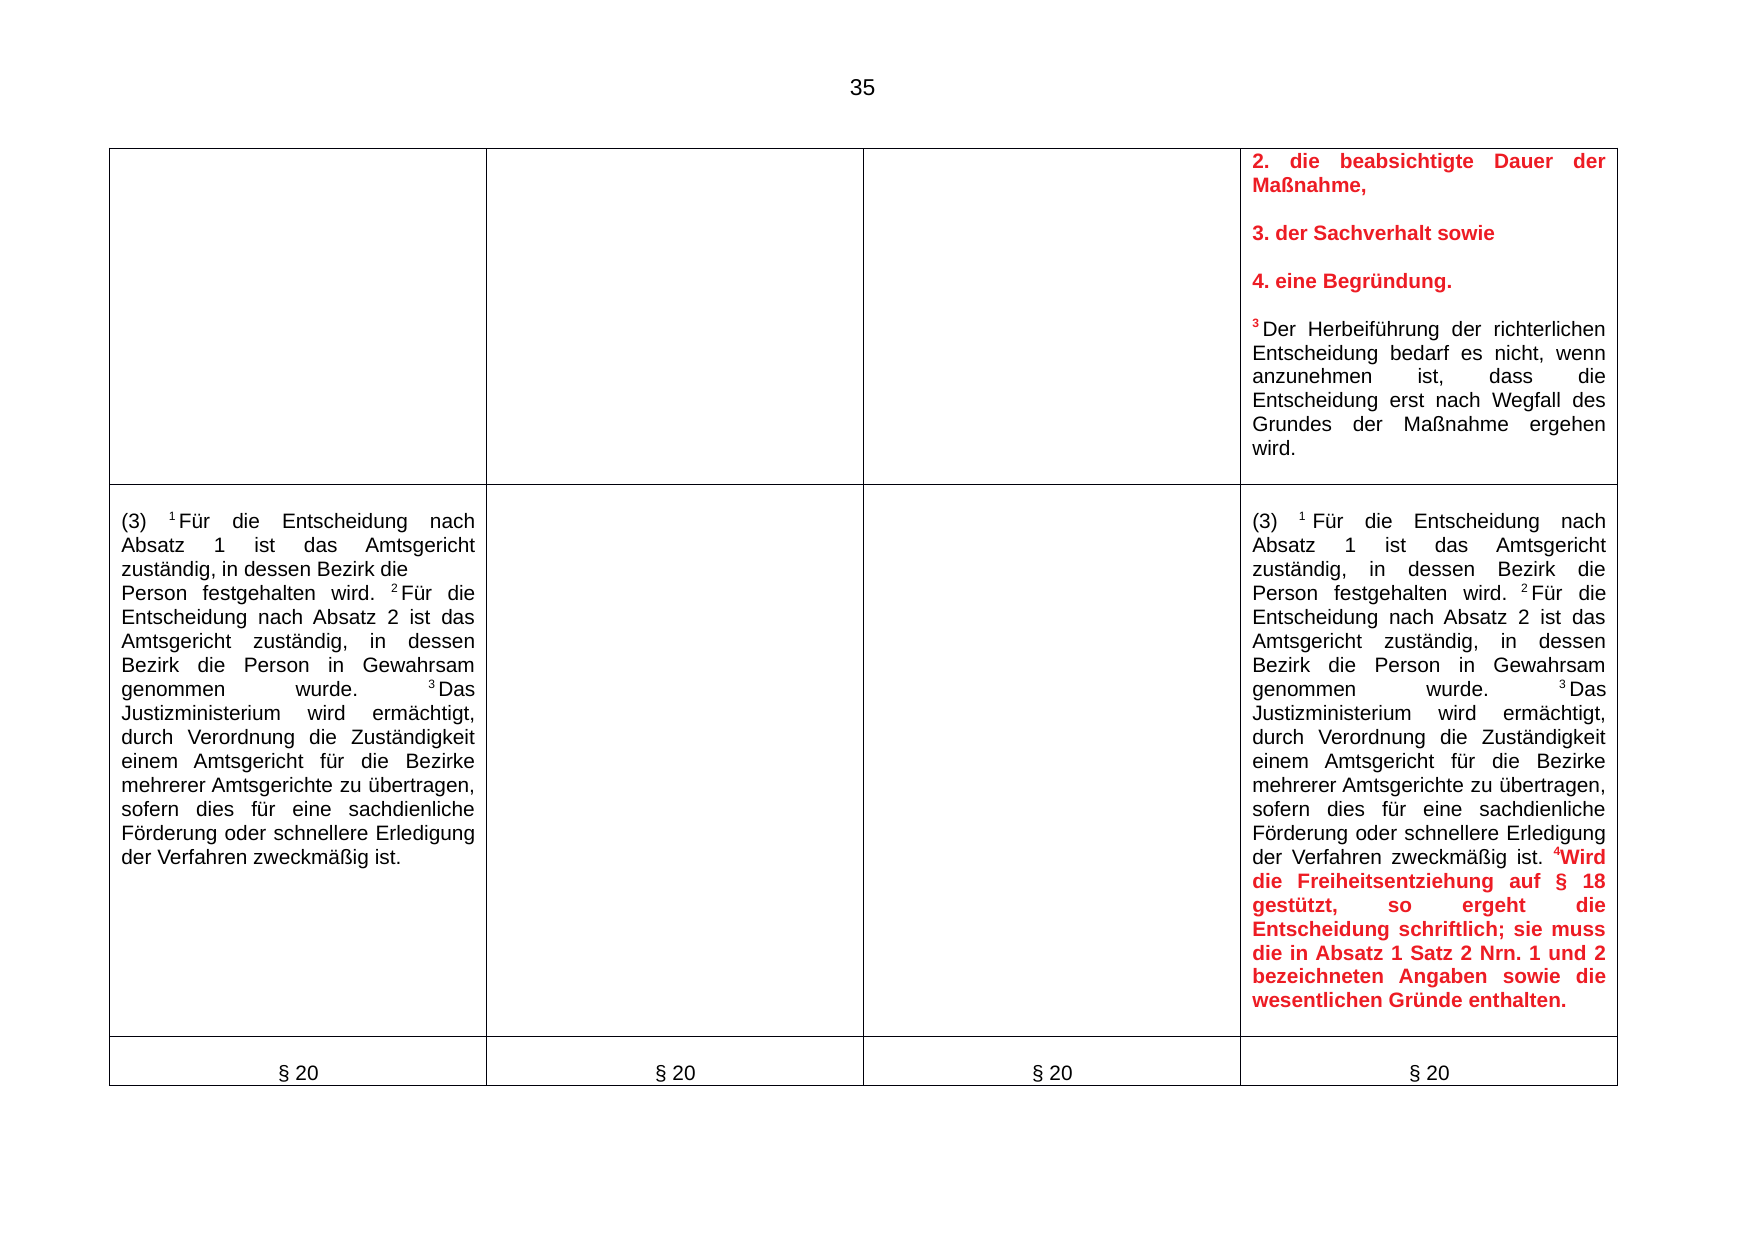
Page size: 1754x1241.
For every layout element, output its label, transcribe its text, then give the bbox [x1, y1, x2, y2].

table_cell [110, 149, 486, 484]
table_cell § 20 [864, 1037, 1240, 1085]
table_cell (3) 1 Für die Entscheidung nach Absatz 1 ist das Amtsgericht zuständig, in dessen Bezirk die Person festgehalten wird. 2 Für die Entscheidung nach Absatz 2 ist das Amtsgericht zuständig, in dessen Bezirk die Person in Gewahrsam genommen wurde. 3 Das Justizministerium wird ermächtigt, durch Verordnung die Zuständigkeit einem Amtsgericht für die Bezirke mehrerer Amtsgerichte zu übertragen, sofern dies für eine sachdienliche Förderung oder schnellere Erledigung der Verfahren zweckmäßig ist. 4Wird die Freiheitsentziehung auf § 18 gestützt, so ergeht die Entscheidung schriftlich; sie muss die in Absatz 1 Satz 2 Nrn. 1 und 2 bezeichneten Angaben sowie die wesentlichen Gründe enthalten. [1241, 485, 1617, 1036]
table_cell [864, 485, 1240, 1036]
table_cell [487, 149, 863, 484]
table_cell § 20 [110, 1037, 486, 1085]
table_cell 2. die beabsichtigte Dauer der Maßnahme, 3. der Sachverhalt sowie 4. eine Begründung. 3 Der Herbeiführung der richterlichen Entscheidung bedarf es nicht, wenn anzunehmen ist, dass die Entscheidung erst nach Wegfall des Grundes der Maßnahme ergehen wird. [1241, 149, 1617, 484]
table_cell [487, 485, 863, 1036]
table_cell (3) 1 Für die Entscheidung nach Absatz 1 ist das Amtsgericht zuständig, in dessen Bezirk die Person festgehalten wird. 2 Für die Entscheidung nach Absatz 2 ist das Amtsgericht zuständig, in dessen Bezirk die Person in Gewahrsam genommen wurde. 3 Das Justizministerium wird ermächtigt, durch Verordnung die Zuständigkeit einem Amtsgericht für die Bezirke mehrerer Amtsgerichte zu übertragen, sofern dies für eine sachdienliche Förderung oder schnellere Erledigung der Verfahren zweckmäßig ist. [110, 485, 486, 1036]
table_cell § 20 [487, 1037, 863, 1085]
table_cell § 20 [1241, 1037, 1617, 1085]
table_cell [864, 149, 1240, 484]
